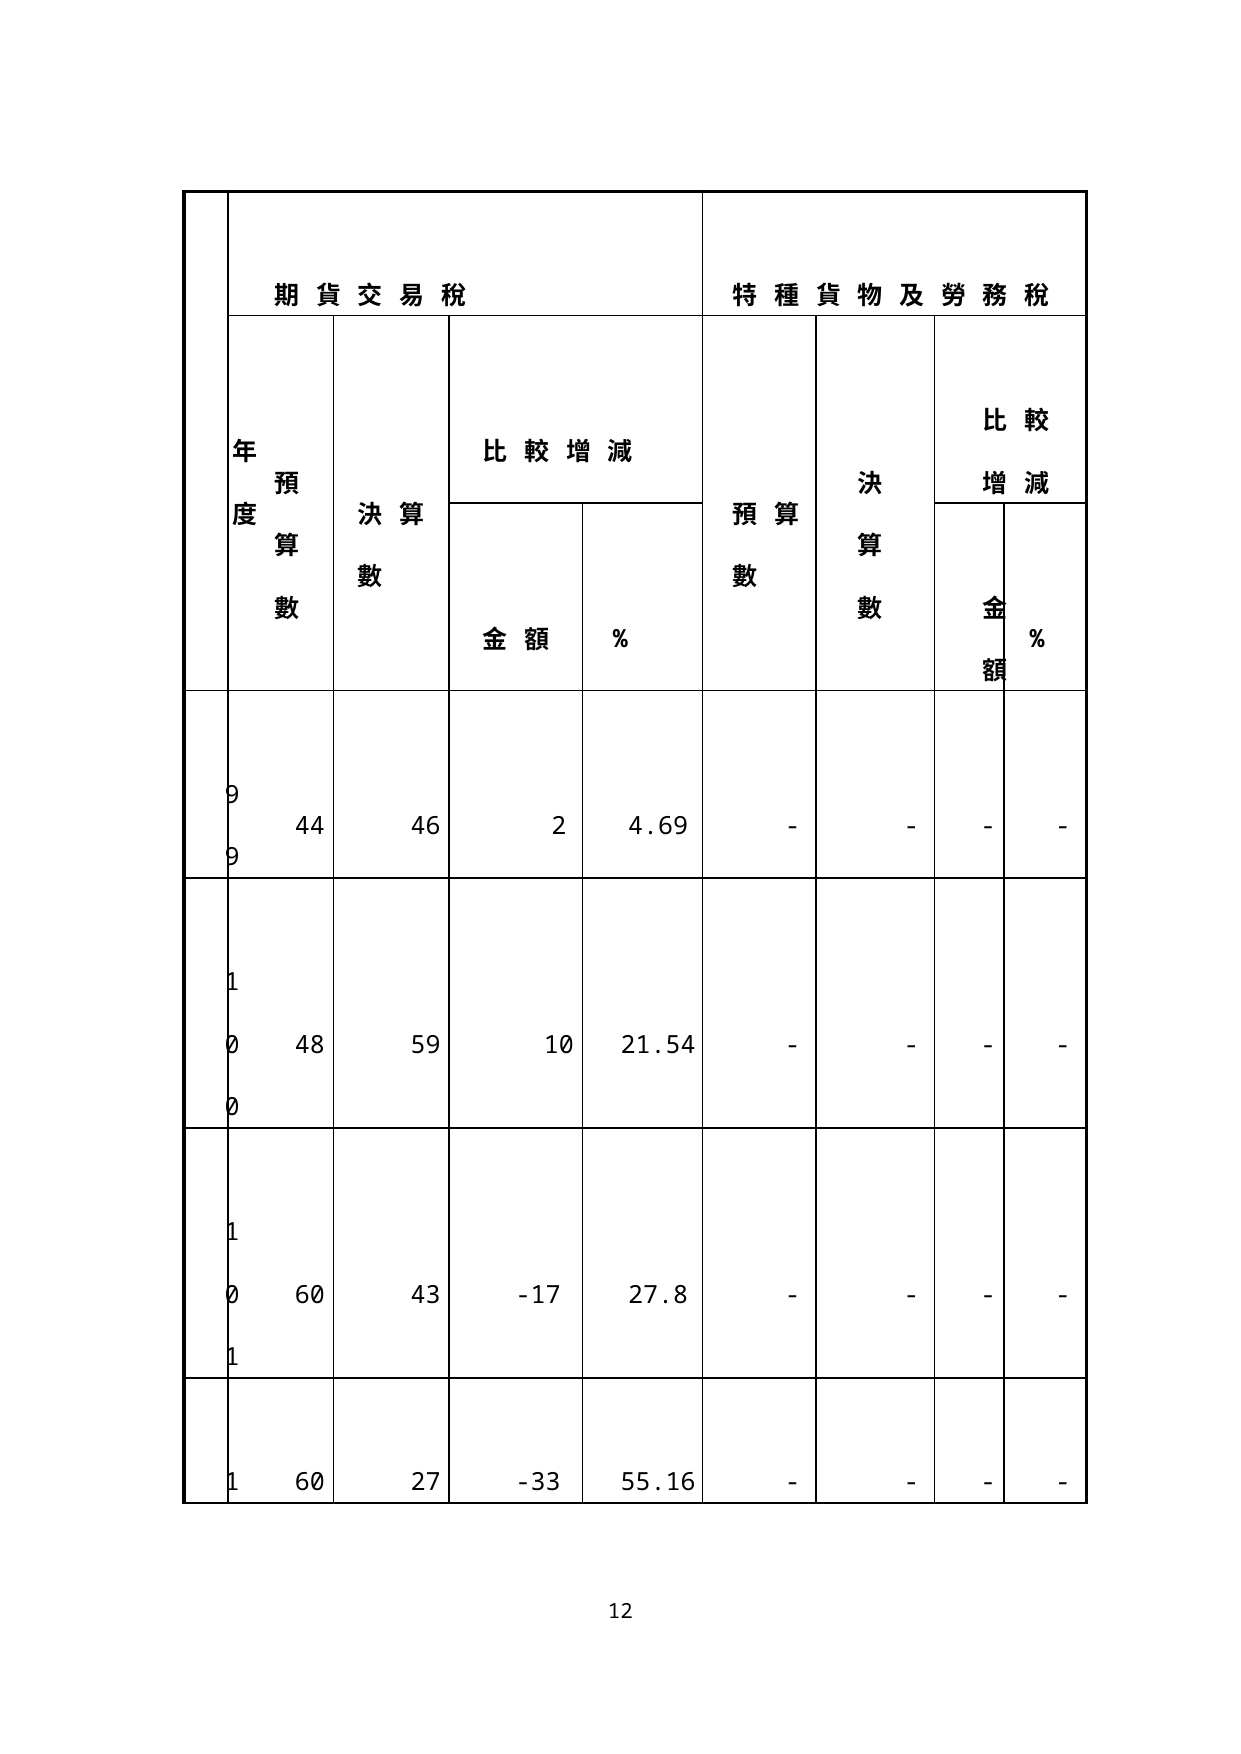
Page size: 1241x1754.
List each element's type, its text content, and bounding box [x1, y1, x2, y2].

table_cell 99 [186, 691, 227, 877]
table_cell - [703, 691, 815, 877]
table_cell 100 [186, 879, 227, 1127]
table_cell - [817, 691, 934, 877]
table_cell - [935, 1379, 1003, 1502]
table_cell -33 [450, 1379, 582, 1502]
table_cell - [703, 1129, 815, 1377]
table_cell - [817, 1379, 934, 1502]
table_cell 金額 [450, 504, 582, 689]
table_cell - [1005, 879, 1085, 1127]
table_cell 102 [186, 1379, 227, 1502]
table_cell 43 [334, 1129, 448, 1377]
table_header 年度 [186, 193, 227, 689]
table_cell 48 [229, 879, 333, 1127]
table_header 期貨交易稅 [229, 193, 702, 314]
table_header 特種貨物及勞務稅 [703, 193, 1085, 314]
table_cell - [935, 691, 1003, 877]
table_cell 60 [229, 1129, 333, 1377]
table_cell 60 [229, 1379, 333, 1502]
table_cell 46 [334, 691, 448, 877]
table_cell - [817, 1129, 934, 1377]
table_cell 44 [229, 691, 333, 877]
table_cell 21.54 [583, 879, 702, 1127]
table_cell - [703, 879, 815, 1127]
table_cell 55.16 [583, 1379, 702, 1502]
table_cell 101 [186, 1129, 227, 1377]
table_cell 決算數 [334, 316, 448, 689]
table_cell 27.8 [583, 1129, 702, 1377]
table_cell 決算數 [817, 316, 934, 689]
table_cell 27 [334, 1379, 448, 1502]
table_cell - [935, 879, 1003, 1127]
table_cell 預算數 [703, 316, 815, 689]
table_cell 10 [450, 879, 582, 1127]
table_cell - [1005, 691, 1085, 877]
table_cell -17 [450, 1129, 582, 1377]
table_cell 預算數 [229, 316, 333, 689]
table_cell 59 [334, 879, 448, 1127]
table_cell % [1005, 504, 1085, 689]
table_cell 比較增減 [935, 316, 1085, 502]
table_cell 比較增減 [450, 316, 702, 502]
table_cell 2 [450, 691, 582, 877]
table_cell 金額 [935, 504, 1003, 689]
table_cell 4.69 [583, 691, 702, 877]
table_cell - [817, 879, 934, 1127]
table_cell % [583, 504, 702, 689]
table_cell - [1005, 1129, 1085, 1377]
table_cell - [703, 1379, 815, 1502]
table_cell - [935, 1129, 1003, 1377]
table_cell - [1005, 1379, 1085, 1502]
